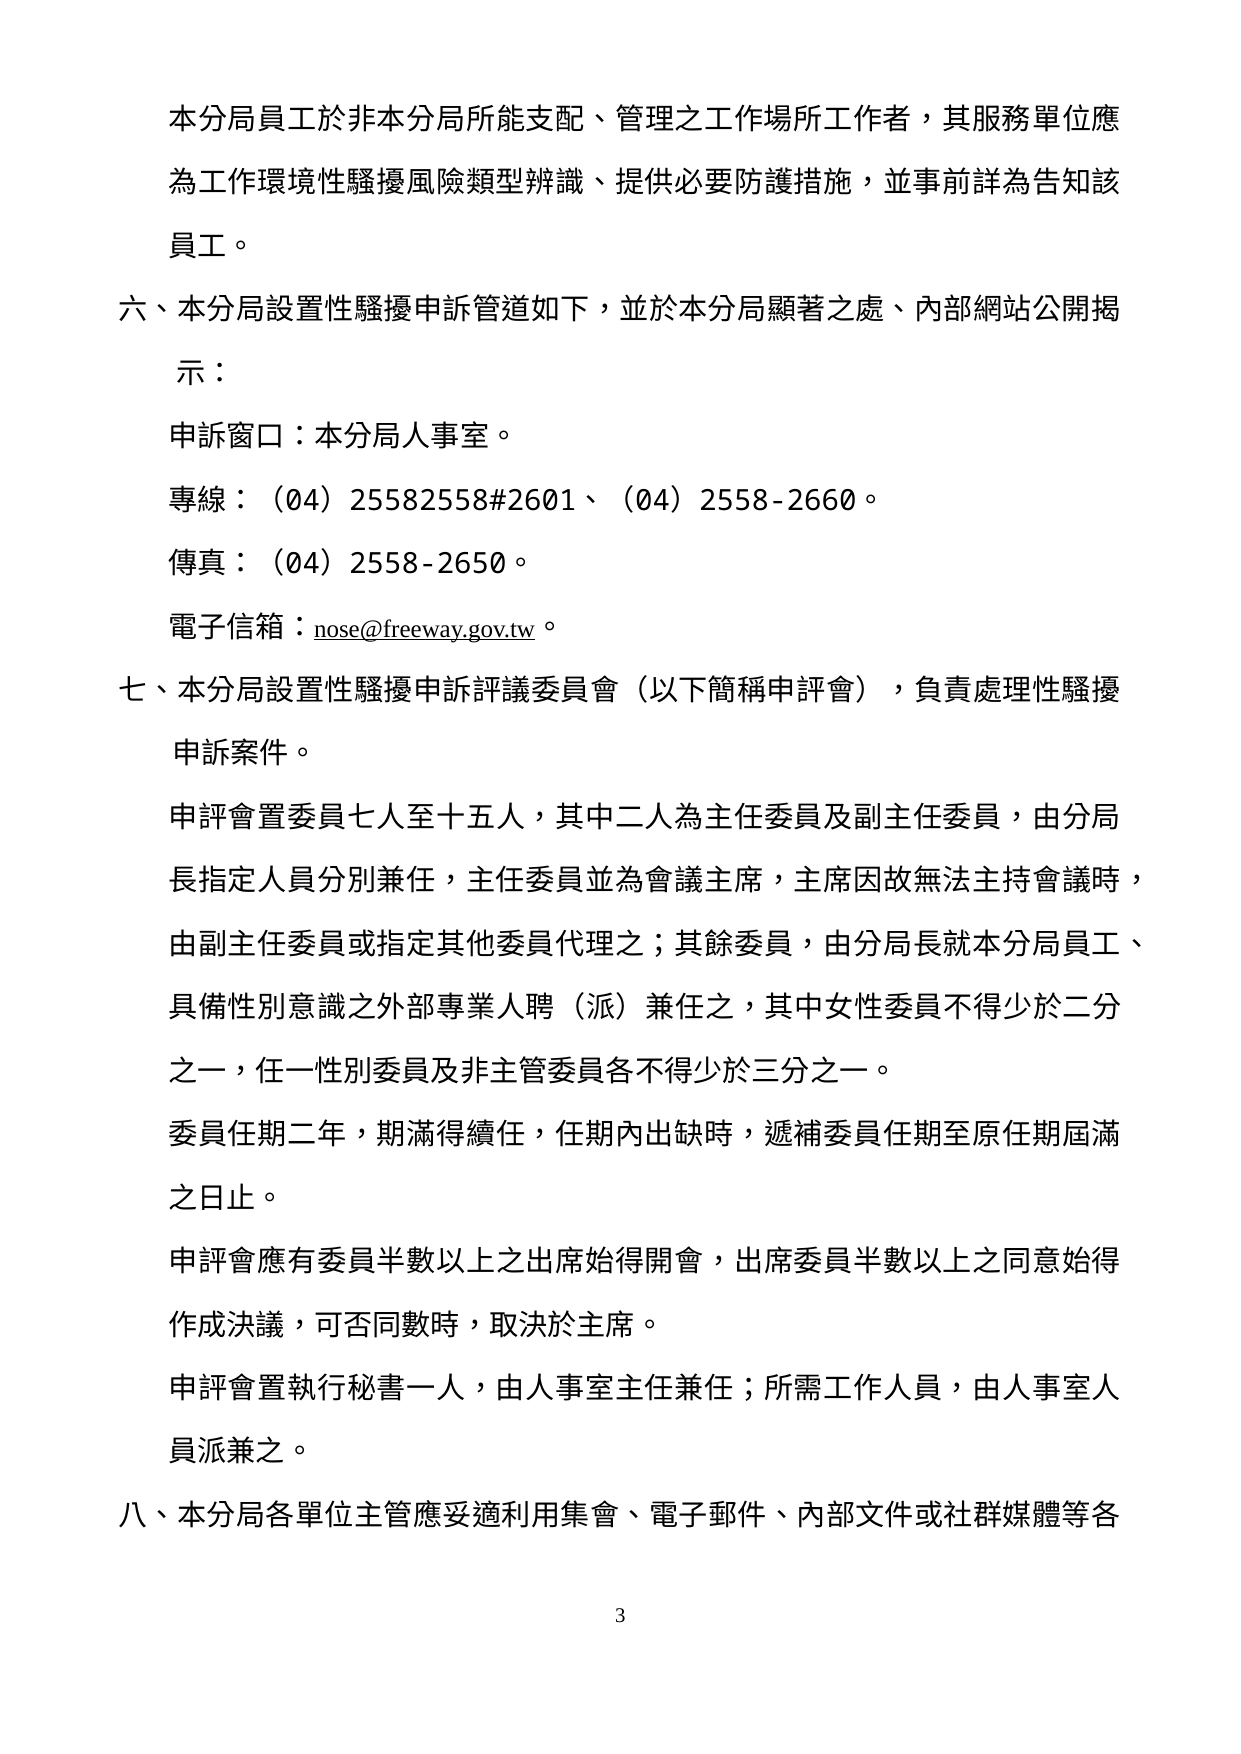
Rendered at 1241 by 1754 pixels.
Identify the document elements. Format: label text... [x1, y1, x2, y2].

text 本分局員工於非本分局所能支配、管理之工作場所工作者，其服務單位應為工作環境性騷擾風險類型辨識、提供必要防護措施，並事前詳為告知該員工。 [168, 96, 1122, 265]
text 申評會置委員七人至十五人，其中二人為主任委員及副主任委員，由分局長指定人員分別兼任，主任委員並為會議主席，主席因故無法主持會議時，由副主任委員或指定其他委員代理之；其餘委員，由分局長就本分局員工、具備性別意識之外部專業人聘（派）兼任之，其中女性委員不得少於二分之一，任一性別委員及非主管委員各不得少於三分之一。 [168, 793, 1122, 1089]
text 申評會置執行秘書一人，由人事室主任兼任；所需工作人員，由人事室人員派兼之。 [168, 1364, 1122, 1470]
text 委員任期二年，期滿得續任，任期內出缺時，遞補委員任期至原任期屆滿之日止。 [168, 1111, 1122, 1216]
text 七、本分局設置性騷擾申訴評議委員會（以下簡稱申評會），負責處理性騷擾申訴案件。 [118, 667, 1122, 772]
text 電子信箱：nose@freeway.gov.tw。 [168, 603, 1122, 646]
text 專線：（04）25582558#2601、（04）2558-2660。 [168, 476, 1122, 518]
text 申訴窗口：本分局人事室。 [168, 413, 1122, 455]
text 傳真：（04）2558-2650。 [168, 540, 1122, 582]
text 申評會應有委員半數以上之出席始得開會，出席委員半數以上之同意始得作成決議，可否同數時，取決於主席。 [168, 1238, 1122, 1343]
text 六、本分局設置性騷擾申訴管道如下，並於本分局顯著之處、內部網站公開揭示： [118, 286, 1122, 392]
text 八、本分局各單位主管應妥適利用集會、電子郵件、內部文件或社群媒體等各 [118, 1491, 1122, 1534]
